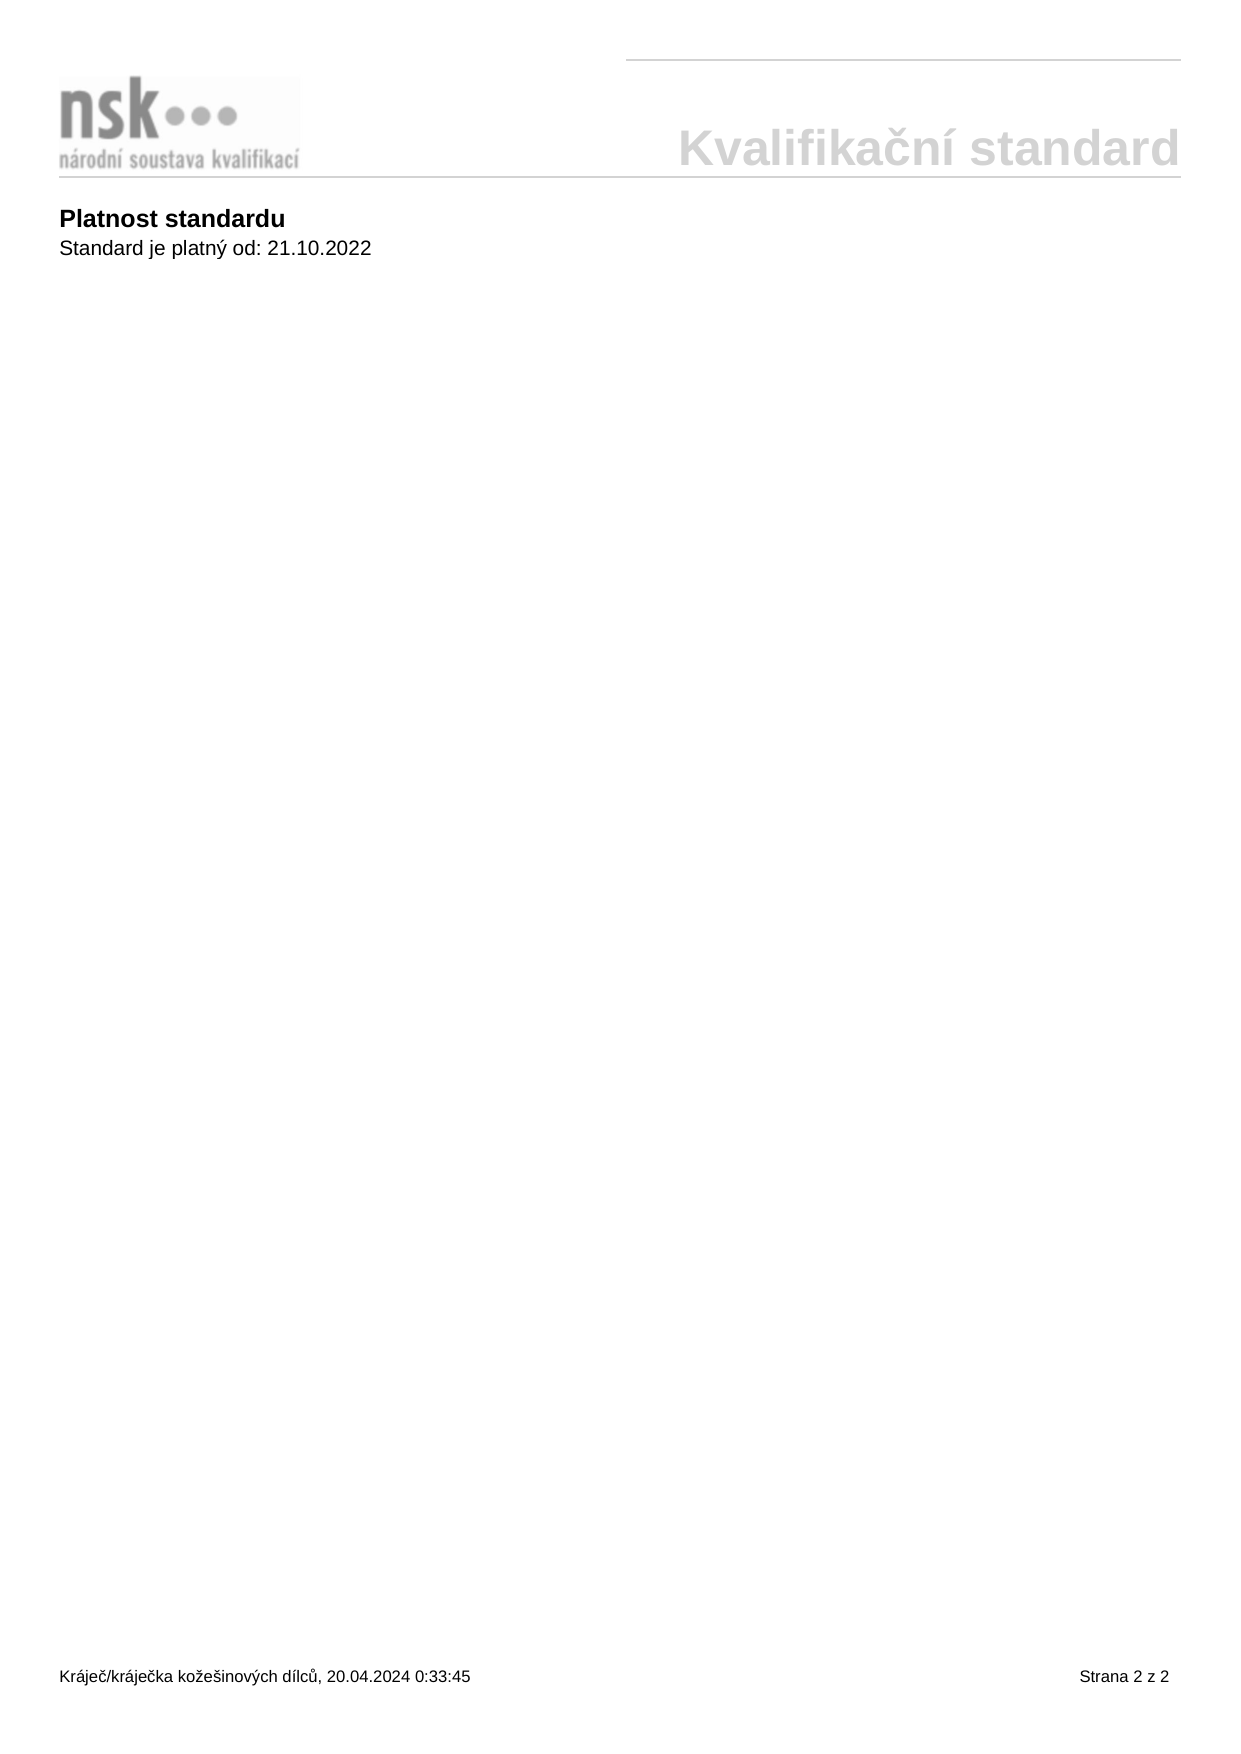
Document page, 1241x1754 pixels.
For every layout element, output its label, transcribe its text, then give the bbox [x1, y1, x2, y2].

table_cell [59, 194, 483, 200]
table_cell [862, 259, 1093, 559]
table_cell [862, 859, 1093, 1159]
table_cell Kráječ/kráječka kožešinových dílců, 20.04.2024 0:33:45 [59, 1658, 862, 1694]
picture [58, 59, 621, 171]
table_cell [862, 559, 1093, 859]
table_cell [59, 259, 483, 559]
table_cell [626, 194, 862, 200]
table_cell [1093, 259, 1169, 559]
table_cell [59, 1409, 483, 1658]
table_cell [1169, 859, 1181, 1159]
table_cell [484, 859, 620, 1159]
table_cell [1169, 259, 1181, 559]
table_cell [484, 194, 620, 200]
table_cell [620, 859, 626, 1159]
table_cell [1093, 559, 1169, 859]
table_cell [621, 59, 626, 170]
table_cell [1093, 194, 1169, 200]
table_cell [620, 1159, 626, 1409]
table_cell Kvalifikační standard [626, 61, 1181, 176]
table_cell Strana 2 z 2 [862, 1658, 1169, 1694]
table_cell [1093, 1409, 1169, 1658]
table_cell [1169, 1658, 1181, 1694]
table_cell [1093, 859, 1169, 1159]
table_cell [862, 1409, 1093, 1658]
table_cell [1169, 1159, 1181, 1409]
table_cell [484, 171, 620, 176]
table_cell [484, 259, 620, 559]
table_cell [620, 1409, 626, 1658]
table_cell [1093, 1159, 1169, 1409]
table_cell [59, 859, 483, 1159]
table_cell [620, 559, 626, 859]
table_cell Platnost standardu [59, 200, 1181, 236]
table_cell [626, 1409, 862, 1658]
table_cell [626, 259, 862, 559]
table_cell [626, 559, 862, 859]
table_cell [59, 178, 1181, 194]
table_cell [59, 171, 483, 176]
table_cell [1169, 194, 1181, 200]
table_cell [862, 194, 1093, 200]
table_cell [1169, 1409, 1181, 1658]
table_cell [1169, 559, 1181, 859]
table_cell [59, 1159, 483, 1409]
table_cell [484, 559, 620, 859]
table_cell [484, 1409, 620, 1658]
table_cell [484, 1159, 620, 1409]
table_cell [620, 259, 626, 559]
table_cell [626, 859, 862, 1159]
table_cell [626, 1159, 862, 1409]
table_cell Standard je platný od: 21.10.2022 [59, 236, 1181, 259]
table_cell [59, 559, 483, 859]
table_cell [862, 1159, 1093, 1409]
